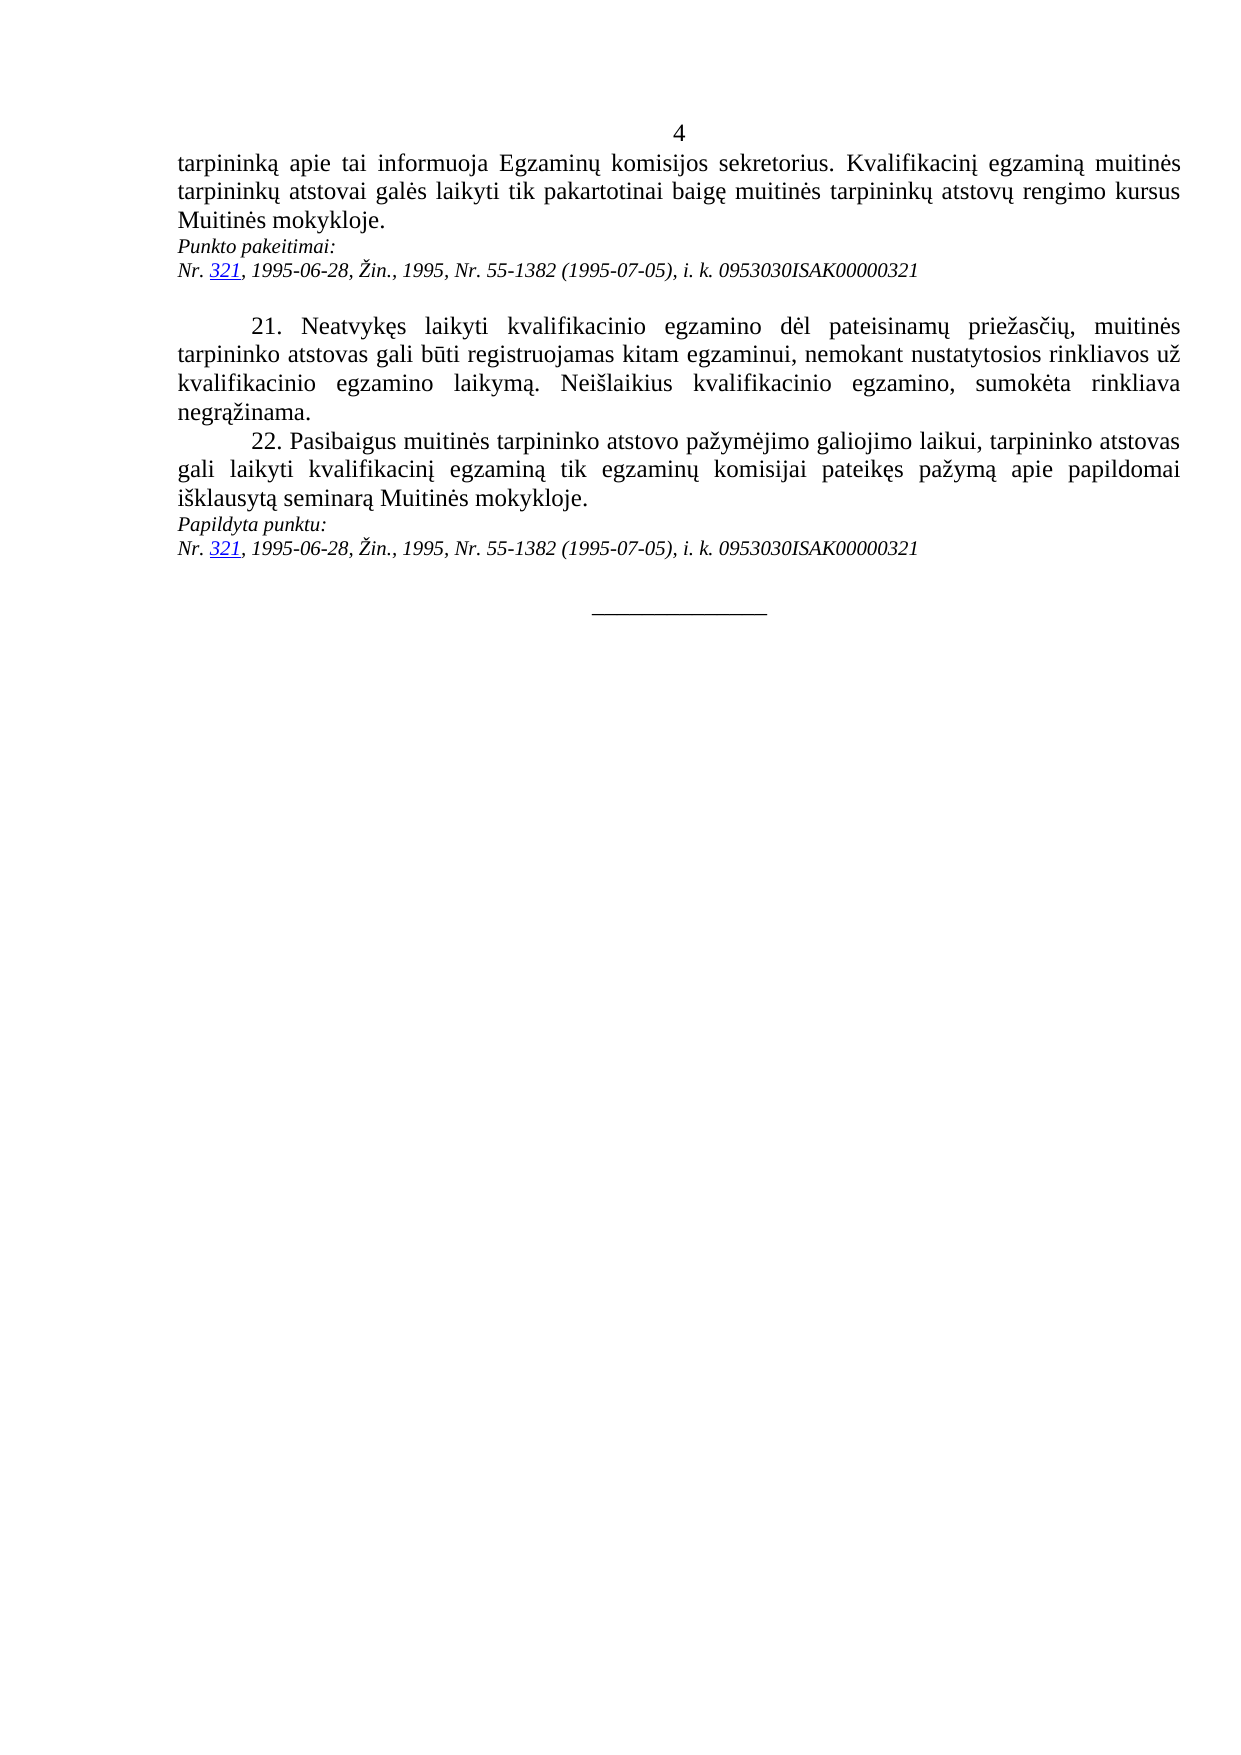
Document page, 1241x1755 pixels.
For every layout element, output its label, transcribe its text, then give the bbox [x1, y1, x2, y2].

text Nr. 321, 1995-06-28, Žin., 1995, Nr. 55-1382 (1995-07-05), i. k. 0953030ISAK00000321 [177, 536, 1181, 560]
text Punkto pakeitimai: [177, 234, 1181, 258]
text 22. Pasibaigus muitinės tarpininko atstovo pažymėjimo galiojimo laikui, tarpininko atstovas gali laikyti kvalifikacinį egzaminą tik egzaminų komisijai pateikęs pažymą apie papildomai išklausytą seminarą Muitinės mokykloje. [177, 426, 1181, 512]
text 21. Neatvykęs laikyti kvalifikacinio egzamino dėl pateisinamų priežasčių, muitinės tarpininko atstovas gali būti registruojamas kitam egzaminui, nemokant nustatytosios rinkliavos už kvalifikacinio egzamino laikymą. Neišlaikius kvalifikacinio egzamino, sumokėta rinkliava negrąžinama. [177, 311, 1181, 426]
text Nr. 321, 1995-06-28, Žin., 1995, Nr. 55-1382 (1995-07-05), i. k. 0953030ISAK00000321 [177, 258, 1181, 282]
text Papildyta punktu: [177, 512, 1181, 536]
text ______________ [177, 589, 1181, 618]
text tarpininką apie tai informuoja Egzaminų komisijos sekretorius. Kvalifikacinį egzaminą muitinės tarpininkų atstovai galės laikyti tik pakartotinai baigę muitinės tarpininkų atstovų rengimo kursus Muitinės mokykloje. [177, 148, 1181, 234]
